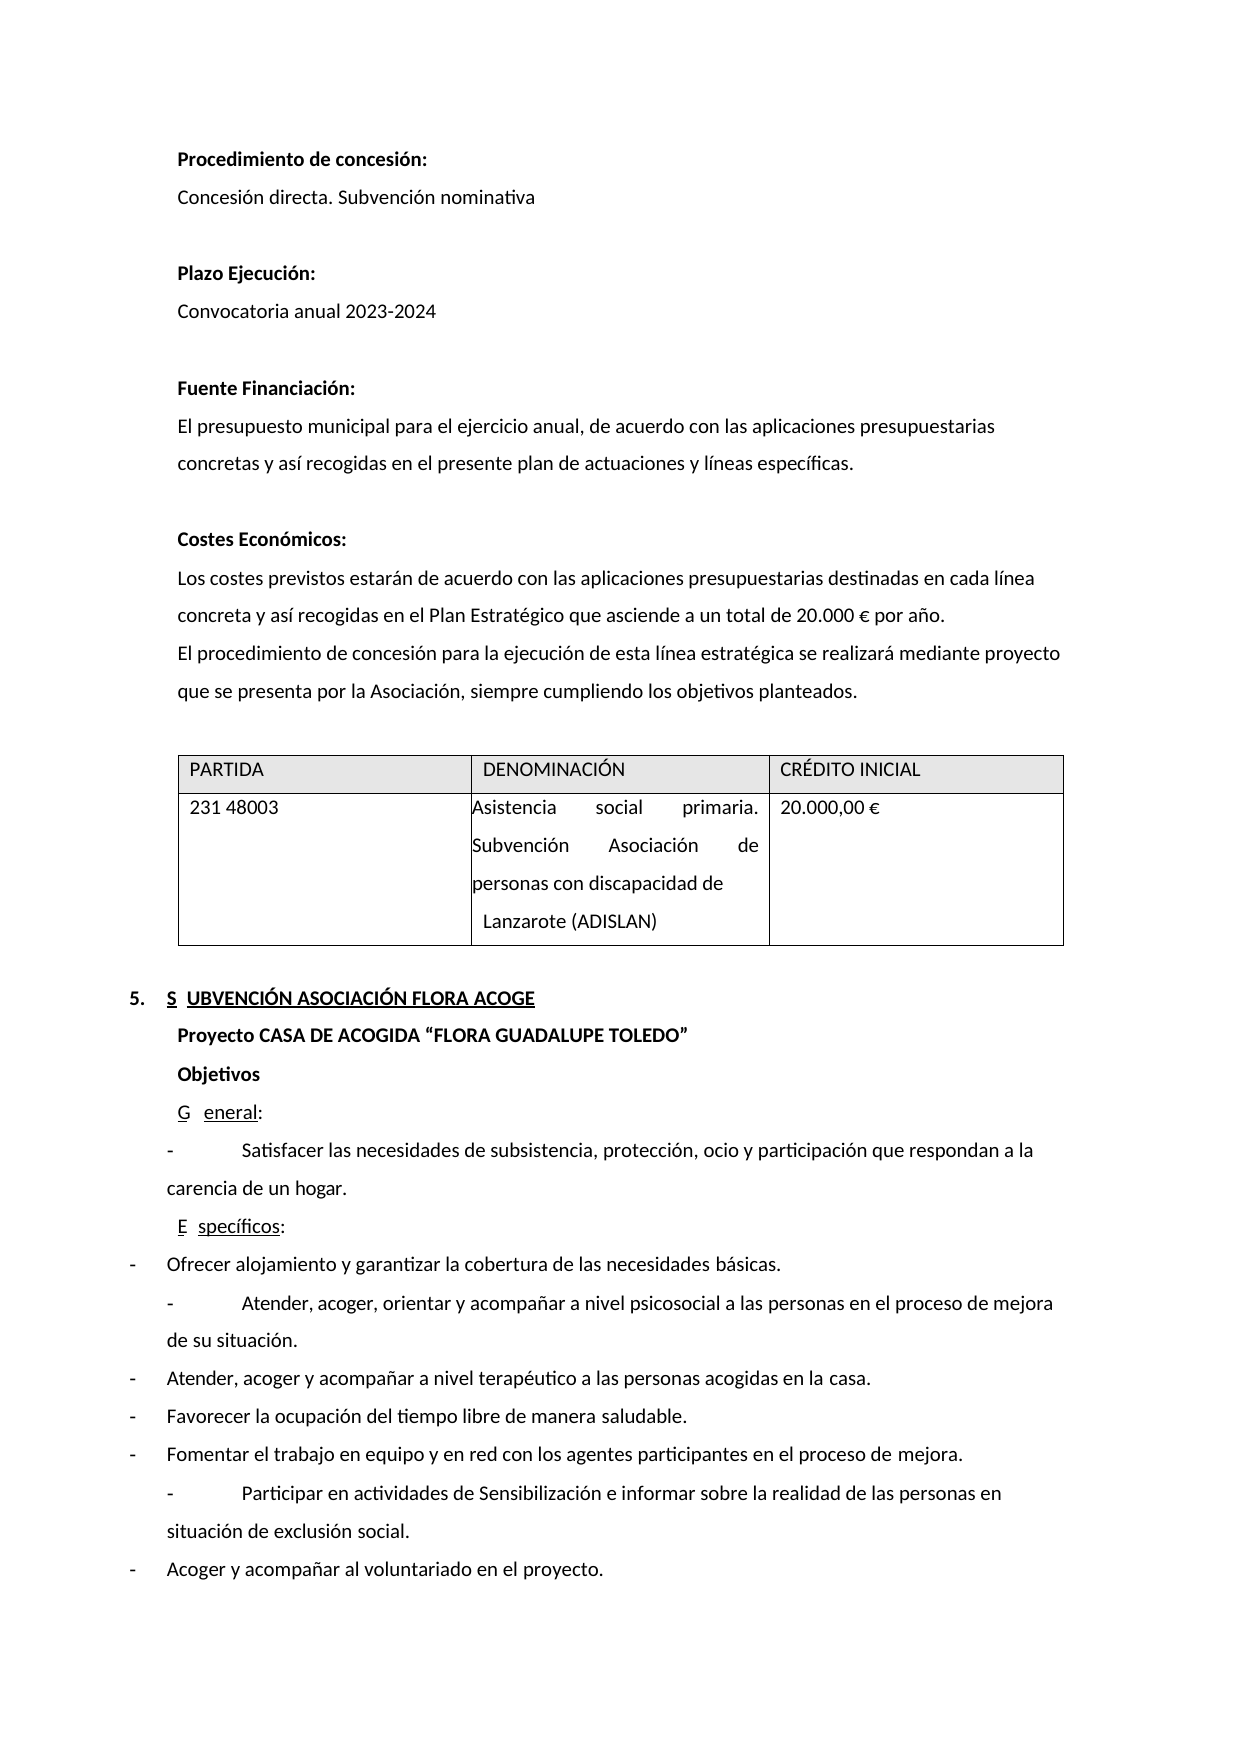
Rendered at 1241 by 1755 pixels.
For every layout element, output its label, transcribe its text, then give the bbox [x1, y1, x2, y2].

list Ofrecer alojamiento y garantizar la cobertura de las necesidades básicas. [129, 1252, 1161, 1277]
table_cell 20.000,00 € [770, 794, 1063, 945]
table_header DENOMINACIÓN [472, 756, 769, 793]
subtitle Fuente Financiación: [177, 375, 1161, 400]
text E specíficos: [177, 1213, 1161, 1239]
list Atender, acoger, orientar y acompañar a nivel psicosocial a las personas en el proceso de mejora de su situación. [167, 1290, 1063, 1353]
table_header CRÉDITO INICIAL [770, 756, 1063, 793]
text Objetivos [177, 1061, 1161, 1086]
text Convocatoria anual 2023-2024 [177, 298, 1161, 324]
table_header PARTIDA [179, 756, 471, 793]
list Favorecer la ocupación del tiempo libre de manera saludable. [129, 1403, 1161, 1429]
subtitle Costes Económicos: [177, 527, 1161, 552]
table_cell Asistencia social primaria. Subvención Asociación de personas con discapacidad de Lanzarote (ADISLAN) [472, 794, 769, 945]
list Acoger y acompañar al voluntariado en el proyecto. [129, 1556, 1161, 1582]
text El procedimiento de concesión para la ejecución de esta línea estratégica se realizará mediante proyecto que se presenta por la Asociación, siempre cumpliendo los objetivos planteados. [177, 640, 1064, 704]
text Proyecto CASA DE ACOGIDA “FLORA GUADALUPE TOLEDO” [177, 1023, 1161, 1048]
list Atender, acoger y acompañar a nivel terapéutico a las personas acogidas en la casa. [129, 1366, 1161, 1391]
list Participar en actividades de Sensibilización e informar sobre la realidad de las personas en situación de exclusión social. [167, 1480, 1064, 1543]
table_cell 231 48003 [179, 794, 471, 945]
list Satisfacer las necesidades de subsistencia, protección, ocio y participación que respondan a la carencia de un hogar. [167, 1137, 1064, 1201]
text Concesión directa. Subvención nominativa [177, 184, 1161, 209]
list S UBVENCIÓN ASOCIACIÓN FLORA ACOGE [129, 985, 1161, 1010]
subtitle Plazo Ejecución: [177, 260, 1161, 286]
text G eneral: [177, 1099, 1161, 1124]
text Los costes previstos estarán de acuerdo con las aplicaciones presupuestarias destinadas en cada línea concreta y así recogidas en el Plan Estratégico que asciende a un total de 20.000 € por año. [177, 565, 1072, 628]
text El presupuesto municipal para el ejercicio anual, de acuerdo con las aplicaciones presupuestarias concretas y así recogidas en el presente plan de actuaciones y líneas específicas. [177, 413, 1072, 476]
list Fomentar el trabajo en equipo y en red con los agentes participantes en el proceso de mejora. [129, 1442, 1161, 1467]
subtitle Procedimiento de concesión: [177, 146, 1161, 171]
